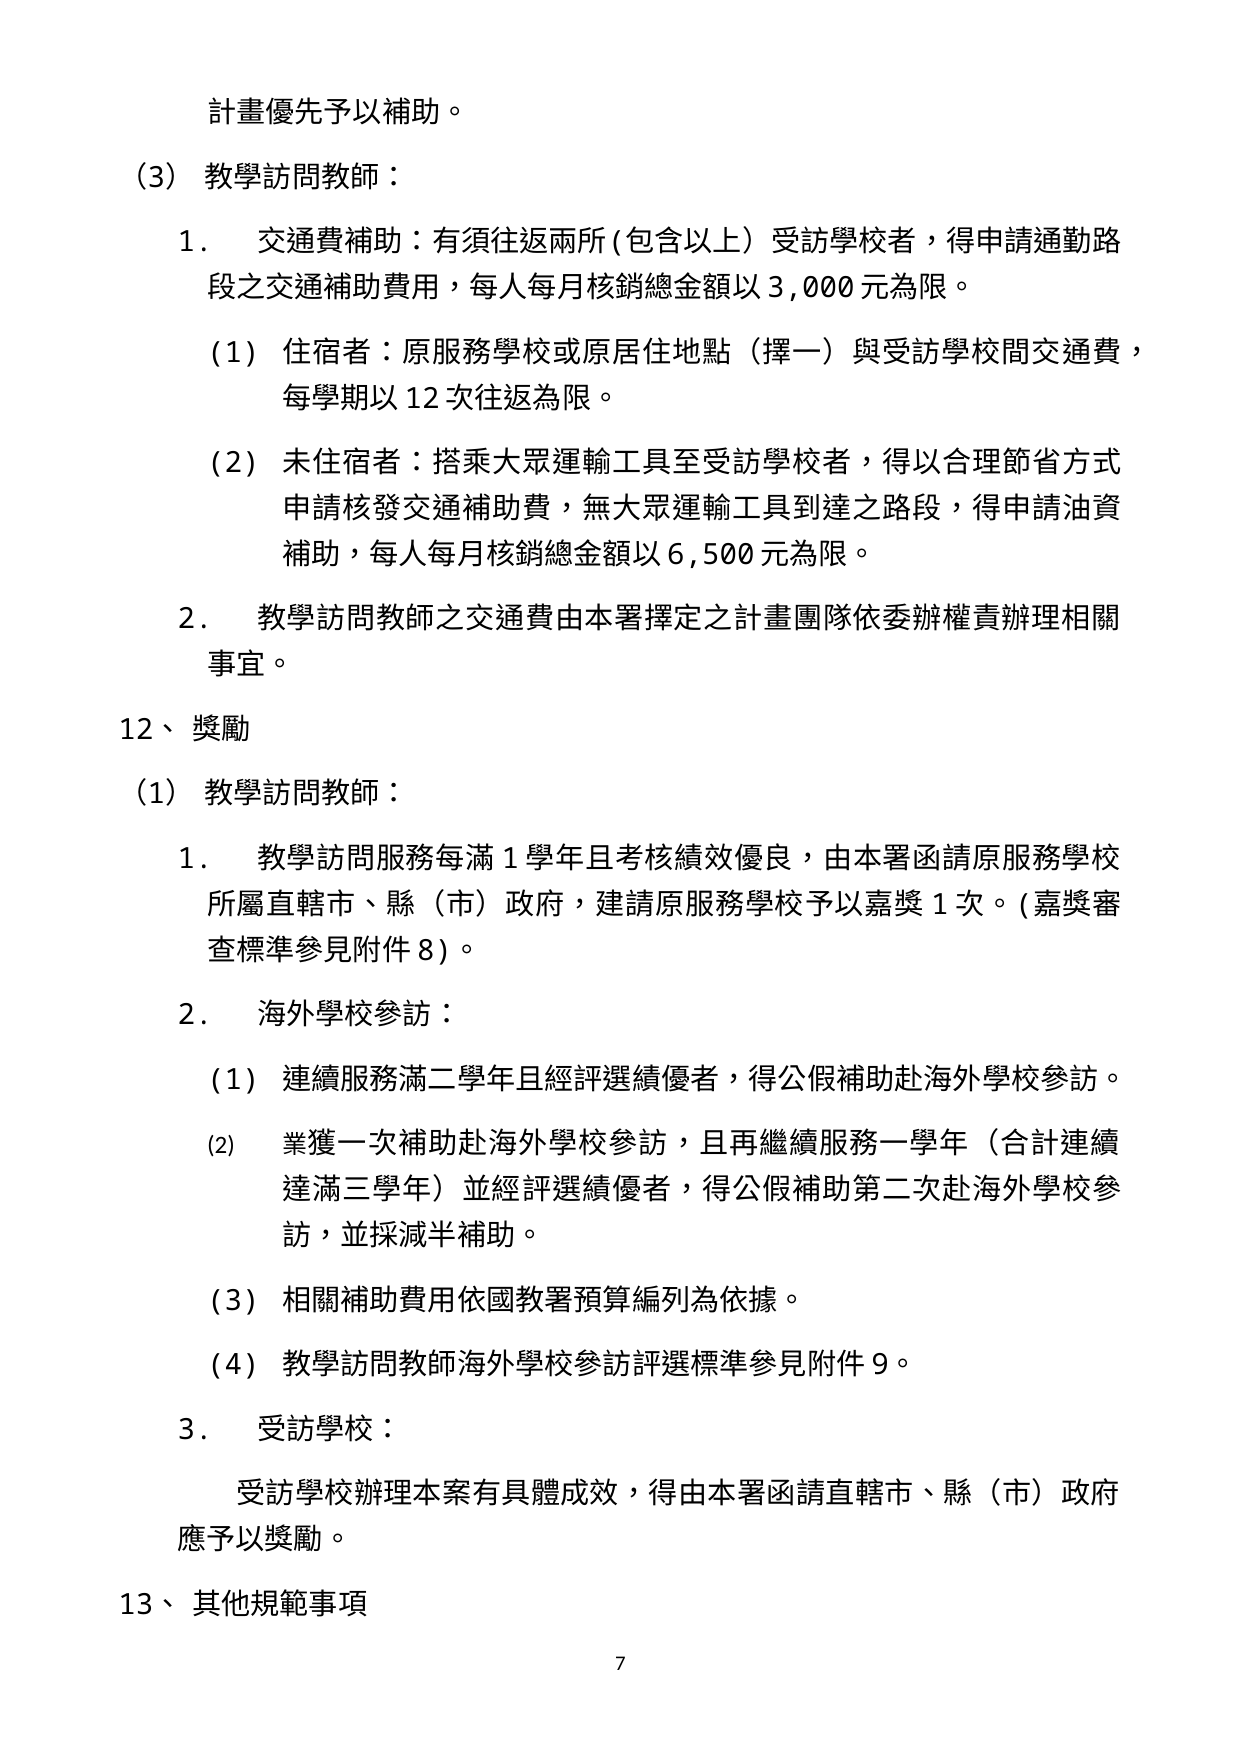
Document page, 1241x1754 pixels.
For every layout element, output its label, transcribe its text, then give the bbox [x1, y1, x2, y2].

list 住宿者：原服務學校或原居住地點（擇一）與受訪學校間交通費，每學期以12次往返為限。 [207, 326, 1122, 417]
list 業獲一次補助赴海外學校參訪，且再繼續服務一學年（合計連續達滿三學年）並經評選績優者，得公假補助第二次赴海外學校參訪，並採減半補助。 [207, 1117, 1122, 1255]
list 交通費補助：有須往返兩所(包含以上）受訪學校者，得申請通勤路段之交通補助費用，每人每月核銷總金額以3,000元為限。 [177, 215, 1122, 307]
list 受訪學校： [177, 1403, 1122, 1448]
list 教學訪問教師： [118, 151, 1122, 196]
list 教學訪問教師之交通費由本署擇定之計畫團隊依委辦權責辦理相關事宜。 [177, 592, 1122, 684]
list 教學訪問教師： [118, 767, 1122, 813]
list 海外學校參訪： [177, 988, 1122, 1034]
list 計畫優先予以補助。 [177, 86, 1122, 132]
list 未住宿者：搭乘大眾運輸工具至受訪學校者，得以合理節省方式申請核發交通補助費，無大眾運輸工具到達之路段，得申請油資補助，每人每月核銷總金額以6,500元為限。 [207, 436, 1122, 573]
list 教學訪問服務每滿1學年且考核績效優良，由本署函請原服務學校所屬直轄市、縣（市）政府，建請原服務學校予以嘉獎1次。(嘉獎審查標準參見附件8)。 [177, 832, 1122, 969]
list 獎勵 [118, 703, 1122, 748]
list 其他規範事項 [118, 1578, 1122, 1623]
list 連續服務滿二學年且經評選績優者，得公假補助赴海外學校參訪。 [207, 1053, 1122, 1098]
list 相關補助費用依國教署預算編列為依據。 [207, 1273, 1122, 1319]
list 教學訪問教師海外學校參訪評選標準參見附件9。 [207, 1338, 1122, 1384]
text 受訪學校辦理本案有具體成效，得由本署函請直轄市、縣（市）政府應予以獎勵。 [177, 1467, 1122, 1559]
